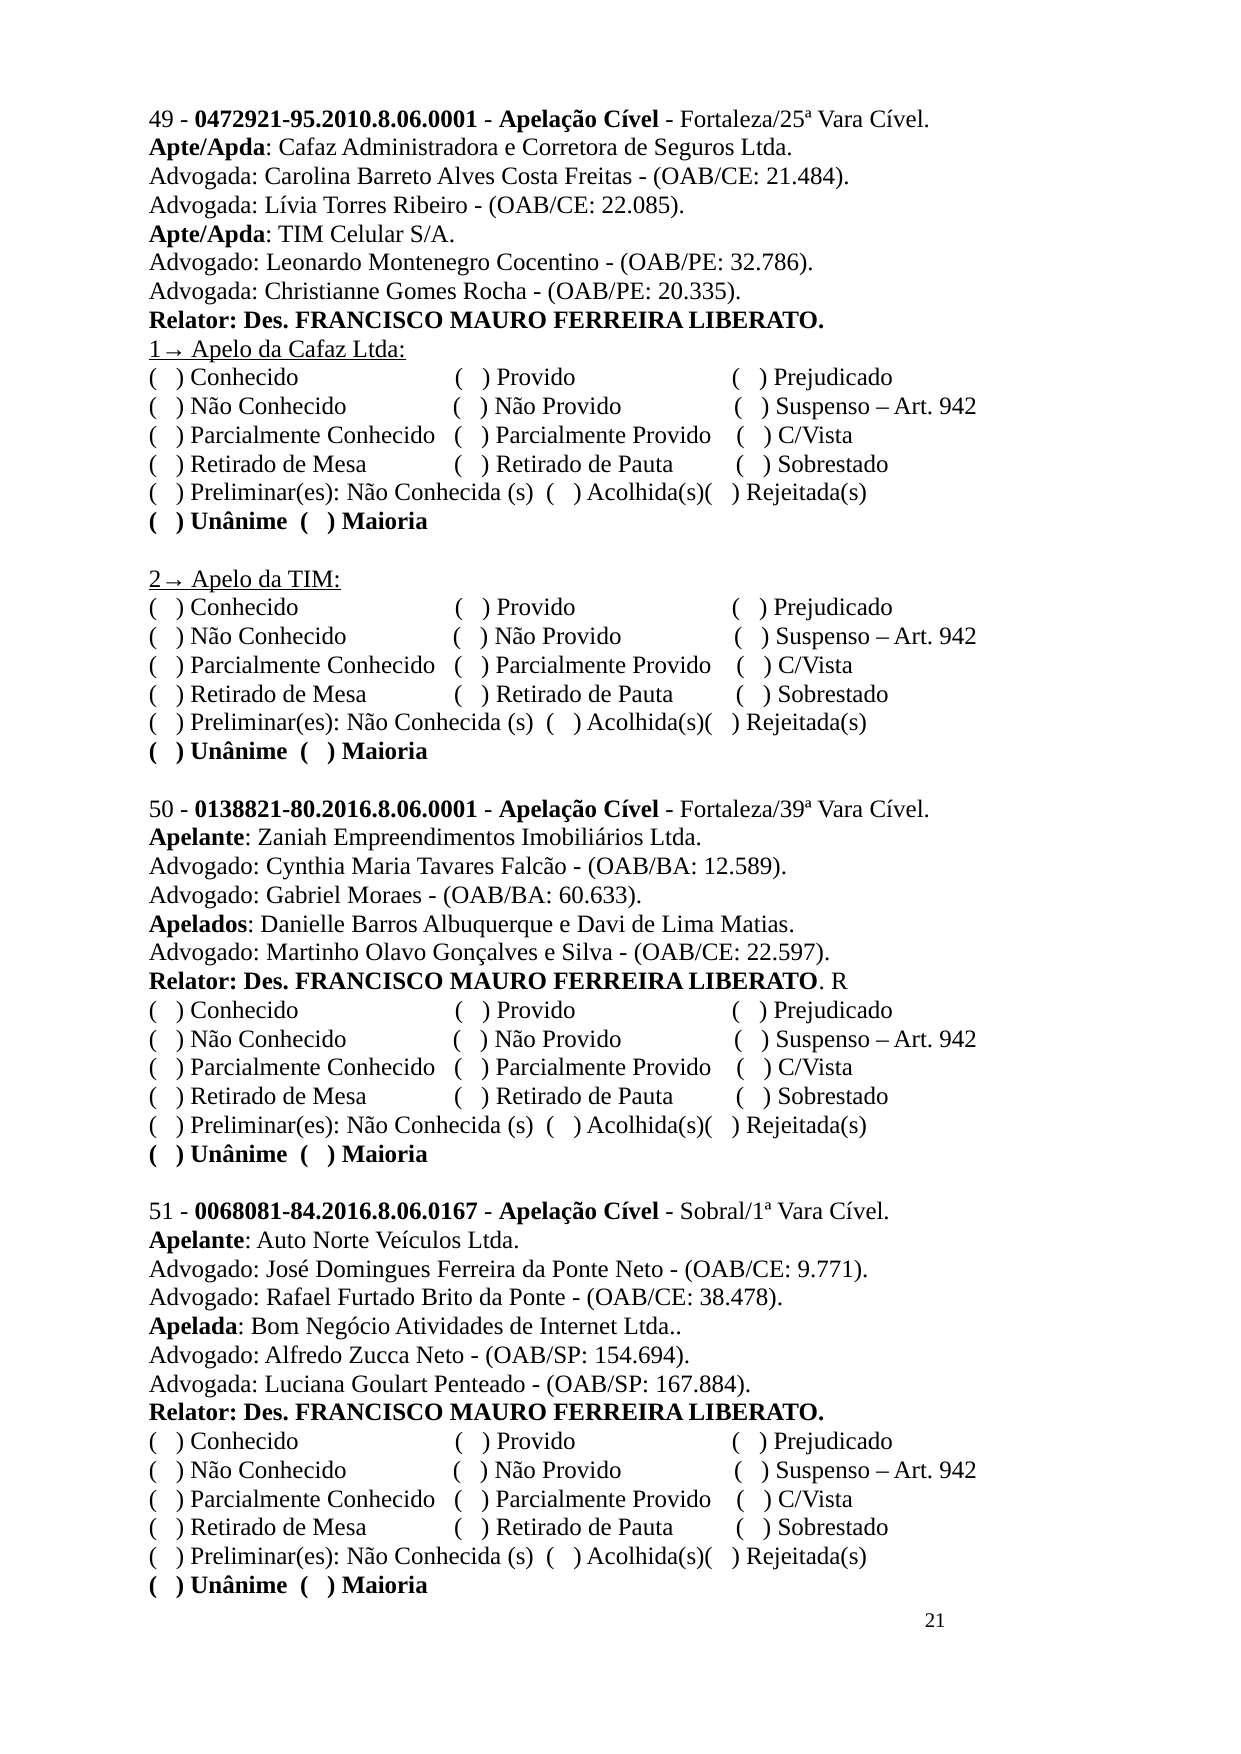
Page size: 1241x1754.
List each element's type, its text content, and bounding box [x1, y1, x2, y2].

text ( ) Unânime ( ) Maioria [148, 506, 1158, 535]
text Apelados: Danielle Barros Albuquerque e Davi de Lima Matias. [148, 909, 1141, 937]
text ( ) Não Conhecido ( ) Não Provido ( ) Suspenso – Art. 942 [148, 1024, 1158, 1052]
text ( ) Parcialmente Conhecido ( ) Parcialmente Provido ( ) C/Vista [148, 420, 1158, 449]
text Advogado: Rafael Furtado Brito da Ponte - (OAB/CE: 38.478). [148, 1282, 1141, 1311]
text 50 - 0138821-80.2016.8.06.0001 - Apelação Cível - Fortaleza/39ª Vara Cível. [148, 794, 1141, 822]
text Advogada: Christianne Gomes Rocha - (OAB/PE: 20.335). [148, 276, 1141, 305]
text 2→ Apelo da TIM: [148, 564, 1158, 592]
text Advogado: Martinho Olavo Gonçalves e Silva - (OAB/CE: 22.597). [148, 937, 1141, 966]
text Apte/Apda: Cafaz Administradora e Corretora de Seguros Ltda. [148, 132, 1141, 161]
text ( ) Preliminar(es): Não Conhecida (s) ( ) Acolhida(s)( ) Rejeitada(s) [148, 707, 1158, 736]
text Advogada: Lívia Torres Ribeiro - (OAB/CE: 22.085). [148, 190, 1141, 219]
text ( ) Preliminar(es): Não Conhecida (s) ( ) Acolhida(s)( ) Rejeitada(s) [148, 1541, 1158, 1570]
text ( ) Não Conhecido ( ) Não Provido ( ) Suspenso – Art. 942 [148, 1455, 1158, 1484]
text Apelante: Auto Norte Veículos Ltda. [148, 1225, 1141, 1254]
text Apte/Apda: TIM Celular S/A. [148, 219, 1141, 247]
text Advogada: Carolina Barreto Alves Costa Freitas - (OAB/CE: 21.484). [148, 161, 1141, 190]
text ( ) Não Conhecido ( ) Não Provido ( ) Suspenso – Art. 942 [148, 391, 1158, 420]
text ( ) Conhecido ( ) Provido ( ) Prejudicado [148, 1426, 1141, 1455]
text Advogado: Alfredo Zucca Neto - (OAB/SP: 154.694). [148, 1340, 1141, 1369]
text Advogado: Cynthia Maria Tavares Falcão - (OAB/BA: 12.589). [148, 851, 1141, 880]
text Relator: Des. FRANCISCO MAURO FERREIRA LIBERATO. R [148, 966, 1141, 995]
text 1→ Apelo da Cafaz Ltda: [148, 334, 1141, 362]
text ( ) Retirado de Mesa ( ) Retirado de Pauta ( ) Sobrestado [148, 449, 1158, 477]
text Advogado: Gabriel Moraes - (OAB/BA: 60.633). [148, 880, 1141, 909]
text Relator: Des. FRANCISCO MAURO FERREIRA LIBERATO. [148, 305, 1141, 334]
text 49 - 0472921-95.2010.8.06.0001 - Apelação Cível - Fortaleza/25ª Vara Cível. [148, 104, 1141, 132]
text ( ) Retirado de Mesa ( ) Retirado de Pauta ( ) Sobrestado [148, 1081, 1158, 1110]
text Advogado: José Domingues Ferreira da Ponte Neto - (OAB/CE: 9.771). [148, 1254, 1141, 1282]
text ( ) Conhecido ( ) Provido ( ) Prejudicado [148, 995, 1141, 1024]
text ( ) Unânime ( ) Maioria [148, 1139, 1158, 1167]
text ( ) Parcialmente Conhecido ( ) Parcialmente Provido ( ) C/Vista [148, 650, 1158, 679]
text ( ) Unânime ( ) Maioria [148, 736, 1158, 765]
text ( ) Parcialmente Conhecido ( ) Parcialmente Provido ( ) C/Vista [148, 1484, 1158, 1512]
text ( ) Conhecido ( ) Provido ( ) Prejudicado [148, 592, 1141, 621]
text 51 - 0068081-84.2016.8.06.0167 - Apelação Cível - Sobral/1ª Vara Cível. [148, 1196, 1141, 1225]
text ( ) Preliminar(es): Não Conhecida (s) ( ) Acolhida(s)( ) Rejeitada(s) [148, 477, 1158, 506]
text ( ) Preliminar(es): Não Conhecida (s) ( ) Acolhida(s)( ) Rejeitada(s) [148, 1110, 1158, 1139]
text Advogado: Leonardo Montenegro Cocentino - (OAB/PE: 32.786). [148, 247, 1141, 276]
text ( ) Retirado de Mesa ( ) Retirado de Pauta ( ) Sobrestado [148, 1512, 1158, 1541]
text ( ) Não Conhecido ( ) Não Provido ( ) Suspenso – Art. 942 [148, 621, 1158, 650]
text ( ) Parcialmente Conhecido ( ) Parcialmente Provido ( ) C/Vista [148, 1052, 1158, 1081]
text Relator: Des. FRANCISCO MAURO FERREIRA LIBERATO. [148, 1397, 1141, 1426]
text ( ) Conhecido ( ) Provido ( ) Prejudicado [148, 362, 1141, 391]
text Apelante: Zaniah Empreendimentos Imobiliários Ltda. [148, 822, 1141, 851]
text Apelada: Bom Negócio Atividades de Internet Ltda.. [148, 1311, 1141, 1340]
text Advogada: Luciana Goulart Penteado - (OAB/SP: 167.884). [148, 1369, 1141, 1397]
text ( ) Unânime ( ) Maioria [148, 1570, 1158, 1599]
text ( ) Retirado de Mesa ( ) Retirado de Pauta ( ) Sobrestado [148, 679, 1158, 707]
